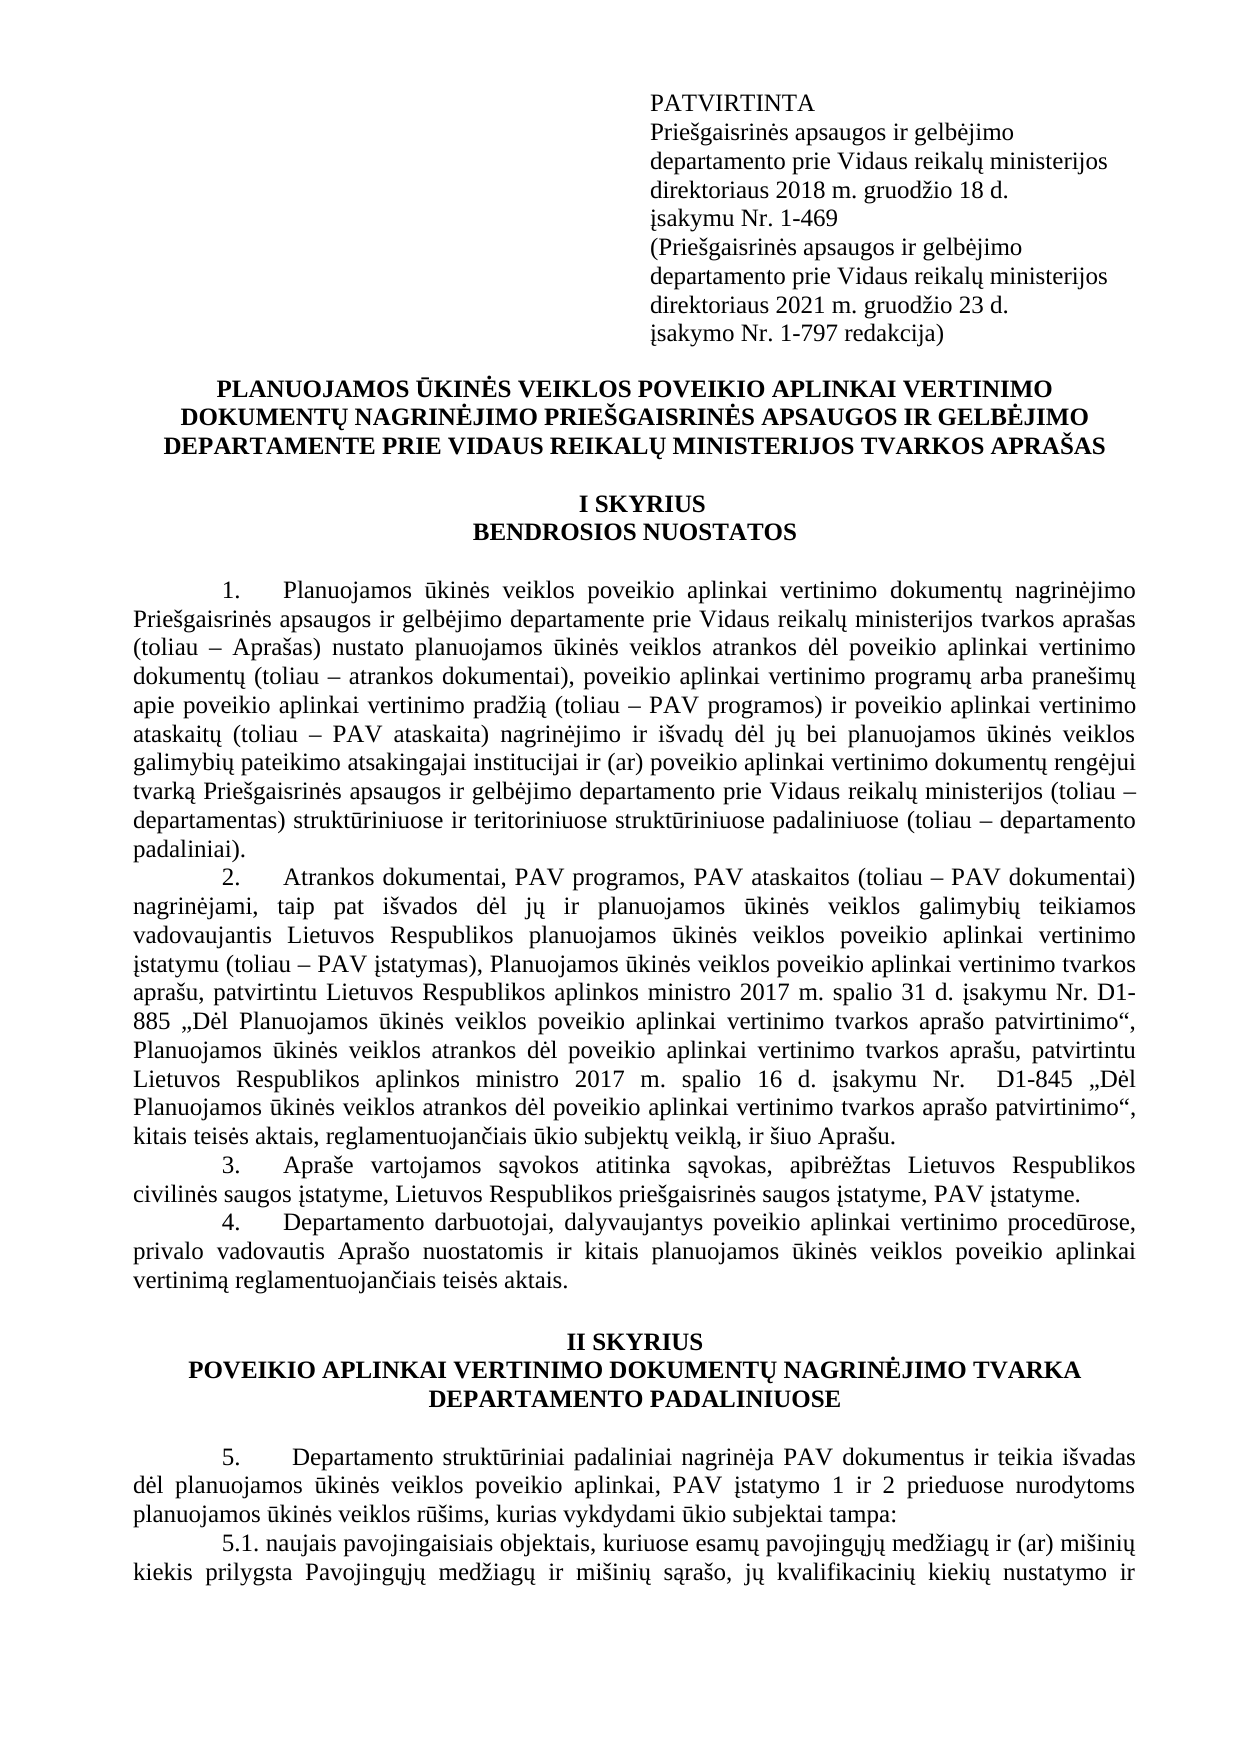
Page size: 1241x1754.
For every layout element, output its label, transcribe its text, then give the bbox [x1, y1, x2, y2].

text direktoriaus 2018 m. gruodžio 18 d. [650, 175, 1137, 203]
text 5. Departamento struktūriniai padaliniai nagrinėja PAV dokumentus ir teikia išvadas dėl planuojamos ūkinės veiklos poveikio aplinkai, PAV įstatymo 1 ir 2 prieduose nurodytoms planuojamos ūkinės veiklos rūšims, kurias vykdydami ūkio subjektai tampa: [133, 1442, 1137, 1528]
text Priešgaisrinės apsaugos ir gelbėjimo [650, 117, 1137, 146]
text įsakymo Nr. 1-797 redakcija) [650, 318, 1137, 347]
text 3. Apraše vartojamos sąvokos atitinka sąvokas, apibrėžtas Lietuvos Respublikos civilinės saugos įstatyme, Lietuvos Respublikos priešgaisrinės saugos įstatyme, PAV įstatyme. [133, 1150, 1137, 1207]
text departamento prie Vidaus reikalų ministerijos [650, 146, 1137, 175]
text II SKYRIUS [133, 1327, 1137, 1355]
text direktoriaus 2021 m. gruodžio 23 d. [650, 290, 1137, 318]
text įsakymu Nr. 1-469 [650, 203, 1137, 232]
text 2. Atrankos dokumentai, PAV programos, PAV ataskaitos (toliau – PAV dokumentai) nagrinėjami, taip pat išvados dėl jų ir planuojamos ūkinės veiklos galimybių teikiamos vadovaujantis Lietuvos Respublikos planuojamos ūkinės veiklos poveikio aplinkai vertinimo įstatymu (toliau – PAV įstatymas), Planuojamos ūkinės veiklos poveikio aplinkai vertinimo tvarkos aprašu, patvirtintu Lietuvos Respublikos aplinkos ministro 2017 m. spalio 31 d. įsakymu Nr. D1-885 „Dėl Planuojamos ūkinės veiklos poveikio aplinkai vertinimo tvarkos aprašo patvirtinimo“, Planuojamos ūkinės veiklos atrankos dėl poveikio aplinkai vertinimo tvarkos aprašu, patvirtintu Lietuvos Respublikos aplinkos ministro 2017 m. spalio 16 d. įsakymu Nr. D1-845 „Dėl Planuojamos ūkinės veiklos atrankos dėl poveikio aplinkai vertinimo tvarkos aprašo patvirtinimo“, kitais teisės aktais, reglamentuojančiais ūkio subjektų veiklą, ir šiuo Aprašu. [133, 862, 1137, 1150]
text 1. Planuojamos ūkinės veiklos poveikio aplinkai vertinimo dokumentų nagrinėjimo Priešgaisrinės apsaugos ir gelbėjimo departamente prie Vidaus reikalų ministerijos tvarkos aprašas (toliau – Aprašas) nustato planuojamos ūkinės veiklos atrankos dėl poveikio aplinkai vertinimo dokumentų (toliau – atrankos dokumentai), poveikio aplinkai vertinimo programų arba pranešimų apie poveikio aplinkai vertinimo pradžią (toliau – PAV programos) ir poveikio aplinkai vertinimo ataskaitų (toliau – PAV ataskaita) nagrinėjimo ir išvadų dėl jų bei planuojamos ūkinės veiklos galimybių pateikimo atsakingajai institucijai ir (ar) poveikio aplinkai vertinimo dokumentų rengėjui tvarką Priešgaisrinės apsaugos ir gelbėjimo departamento prie Vidaus reikalų ministerijos (toliau – departamentas) struktūriniuose ir teritoriniuose struktūriniuose padaliniuose (toliau – departamento padaliniai). [133, 575, 1137, 862]
text I SKYRIUS [133, 489, 1137, 517]
text PLANUOJAMOS ŪKINĖS VEIKLOS POVEIKIO APLINKAI VERTINIMO DOKUMENTŲ NAGRINĖJIMO PRIEŠGAISRINĖS APSAUGOS IR GELBĖJIMO DEPARTAMENTE PRIE VIDAUS REIKALŲ MINISTERIJOS TVARKOS APRAŠAS [133, 374, 1137, 460]
text POVEIKIO APLINKAI VERTINIMO DOKUMENTŲ NAGRINĖJIMO TVARKA DEPARTAMENTO PADALINIUOSE [133, 1355, 1137, 1413]
text 5.1. naujais pavojingaisiais objektais, kuriuose esamų pavojingųjų medžiagų ir (ar) mišinių kiekis prilygsta Pavojingųjų medžiagų ir mišinių sąrašo, jų kvalifikacinių kiekių nustatymo ir [133, 1528, 1137, 1585]
text (Priešgaisrinės apsaugos ir gelbėjimo [650, 232, 1137, 261]
text BENDROSIOS NUOSTATOS [133, 517, 1137, 546]
text departamento prie Vidaus reikalų ministerijos [650, 261, 1137, 290]
text 4. Departamento darbuotojai, dalyvaujantys poveikio aplinkai vertinimo procedūrose, privalo vadovautis Aprašo nuostatomis ir kitais planuojamos ūkinės veiklos poveikio aplinkai vertinimą reglamentuojančiais teisės aktais. [133, 1207, 1137, 1294]
text PATVIRTINTA [650, 88, 1137, 117]
